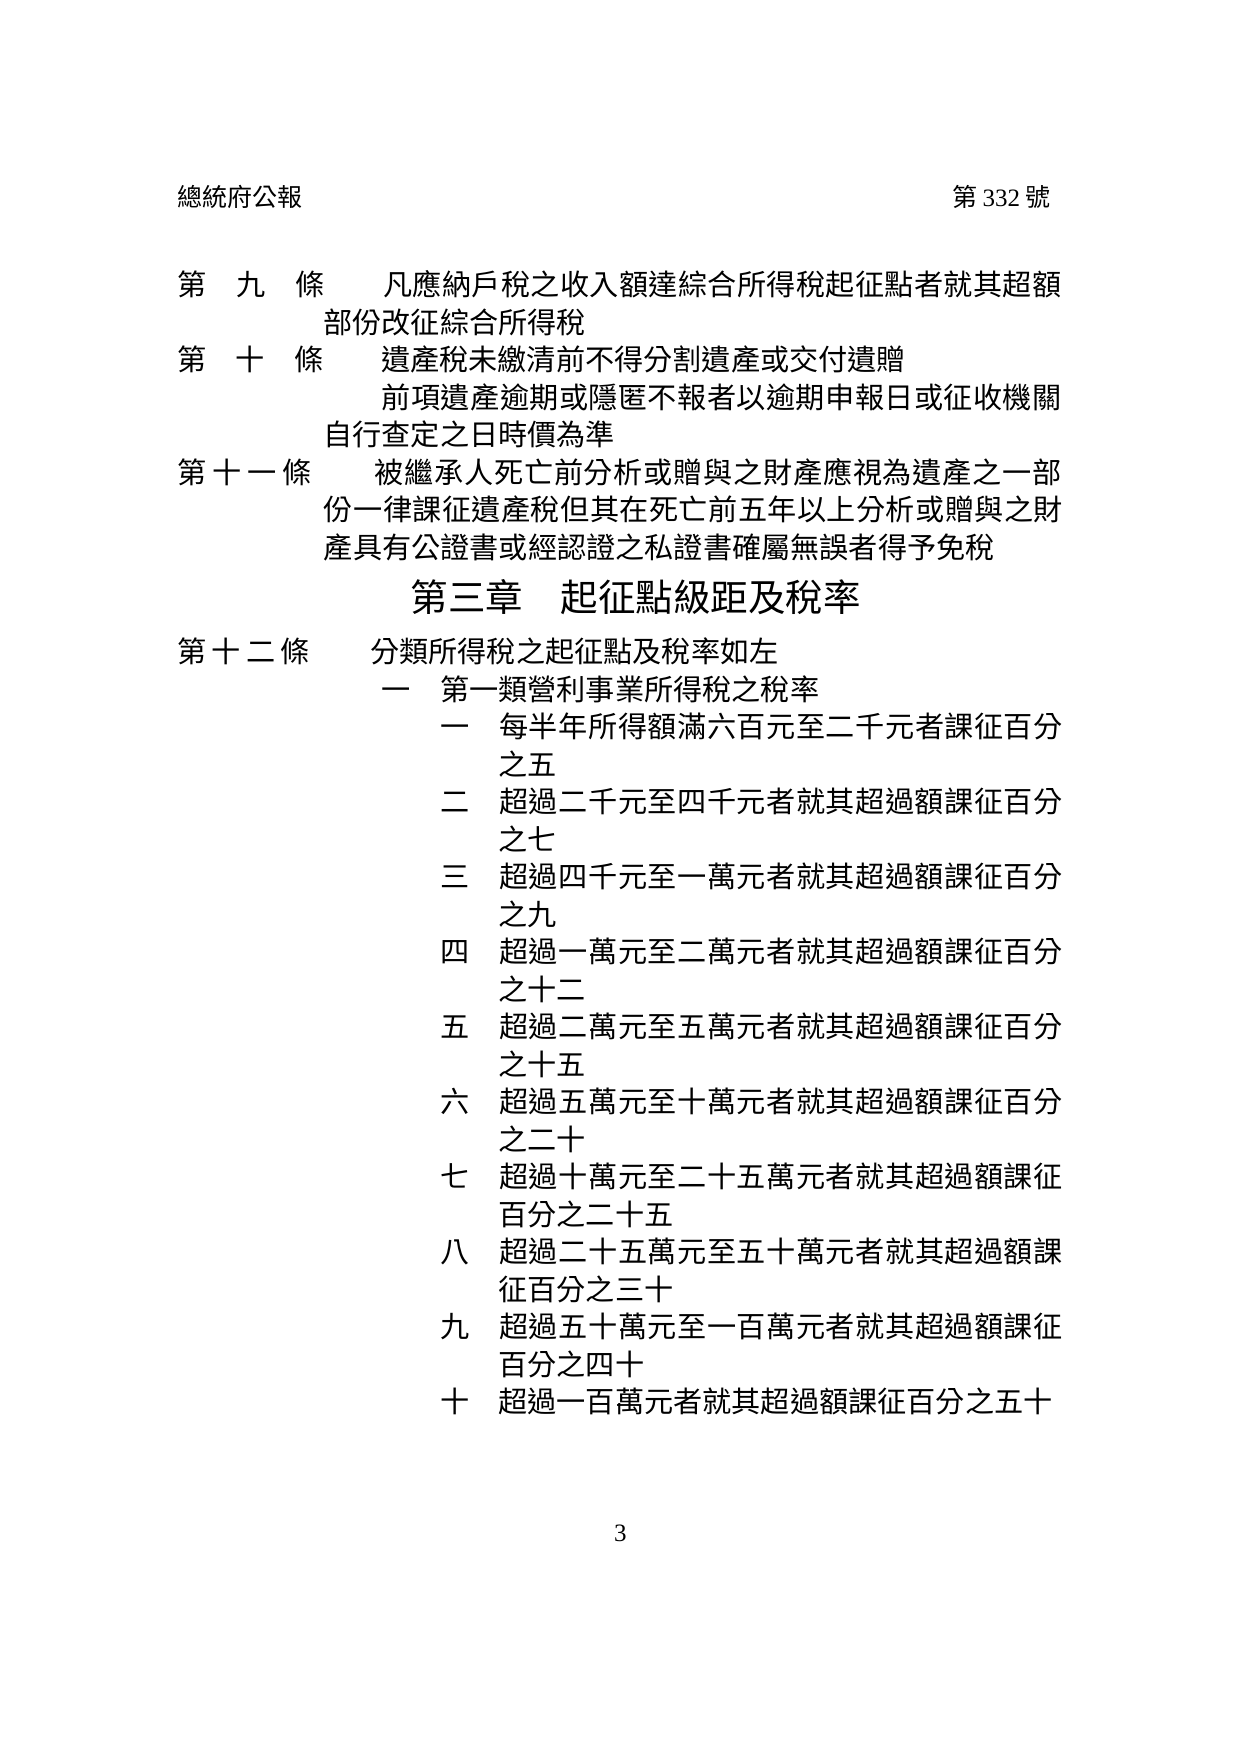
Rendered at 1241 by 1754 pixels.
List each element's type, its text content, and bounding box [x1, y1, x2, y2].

text 第十一條 被繼承人死亡前分析或贈與之財產應視為遺產之一部份一律課征遺產稅但其在死亡前五年以上分析或贈與之財產具有公證書或經認證之私證書確屬無誤者得予免稅 [177, 453, 1063, 566]
text 一 每半年所得額滿六百元至二千元者課征百分之五 [440, 707, 1063, 782]
text 八 超過二十五萬元至五十萬元者就其超過額課征百分之三十 [440, 1232, 1063, 1307]
text 六 超過五萬元至十萬元者就其超過額課征百分之二十 [440, 1082, 1063, 1157]
text 三 超過四千元至一萬元者就其超過額課征百分之九 [440, 857, 1063, 932]
text 第 九 條 凡應納戶稅之收入額達綜合所得稅起征點者就其超額部份改征綜合所得稅 [177, 266, 1063, 341]
text 前項遺產逾期或隱匿不報者以逾期申報日或征收機關自行查定之日時價為準 [323, 378, 1063, 453]
text 二 超過二千元至四千元者就其超過額課征百分之七 [440, 782, 1063, 857]
text 十 超過一百萬元者就其超過額課征百分之五十 [440, 1382, 1063, 1420]
text 第三章 起征點級距及稅率 [411, 578, 1063, 620]
text 七 超過十萬元至二十五萬元者就其超過額課征百分之二十五 [440, 1157, 1063, 1232]
text 九 超過五十萬元至一百萬元者就其超過額課征百分之四十 [440, 1307, 1063, 1382]
text 第 十 條 遺產稅未繳清前不得分割遺產或交付遺贈 [177, 341, 1063, 378]
text 五 超過二萬元至五萬元者就其超過額課征百分之十五 [440, 1007, 1063, 1082]
text 第十二條 分類所得稅之起征點及稅率如左 [177, 632, 1063, 670]
text 一 第一類營利事業所得稅之稅率 [352, 670, 1063, 707]
text 四 超過一萬元至二萬元者就其超過額課征百分之十二 [440, 932, 1063, 1007]
